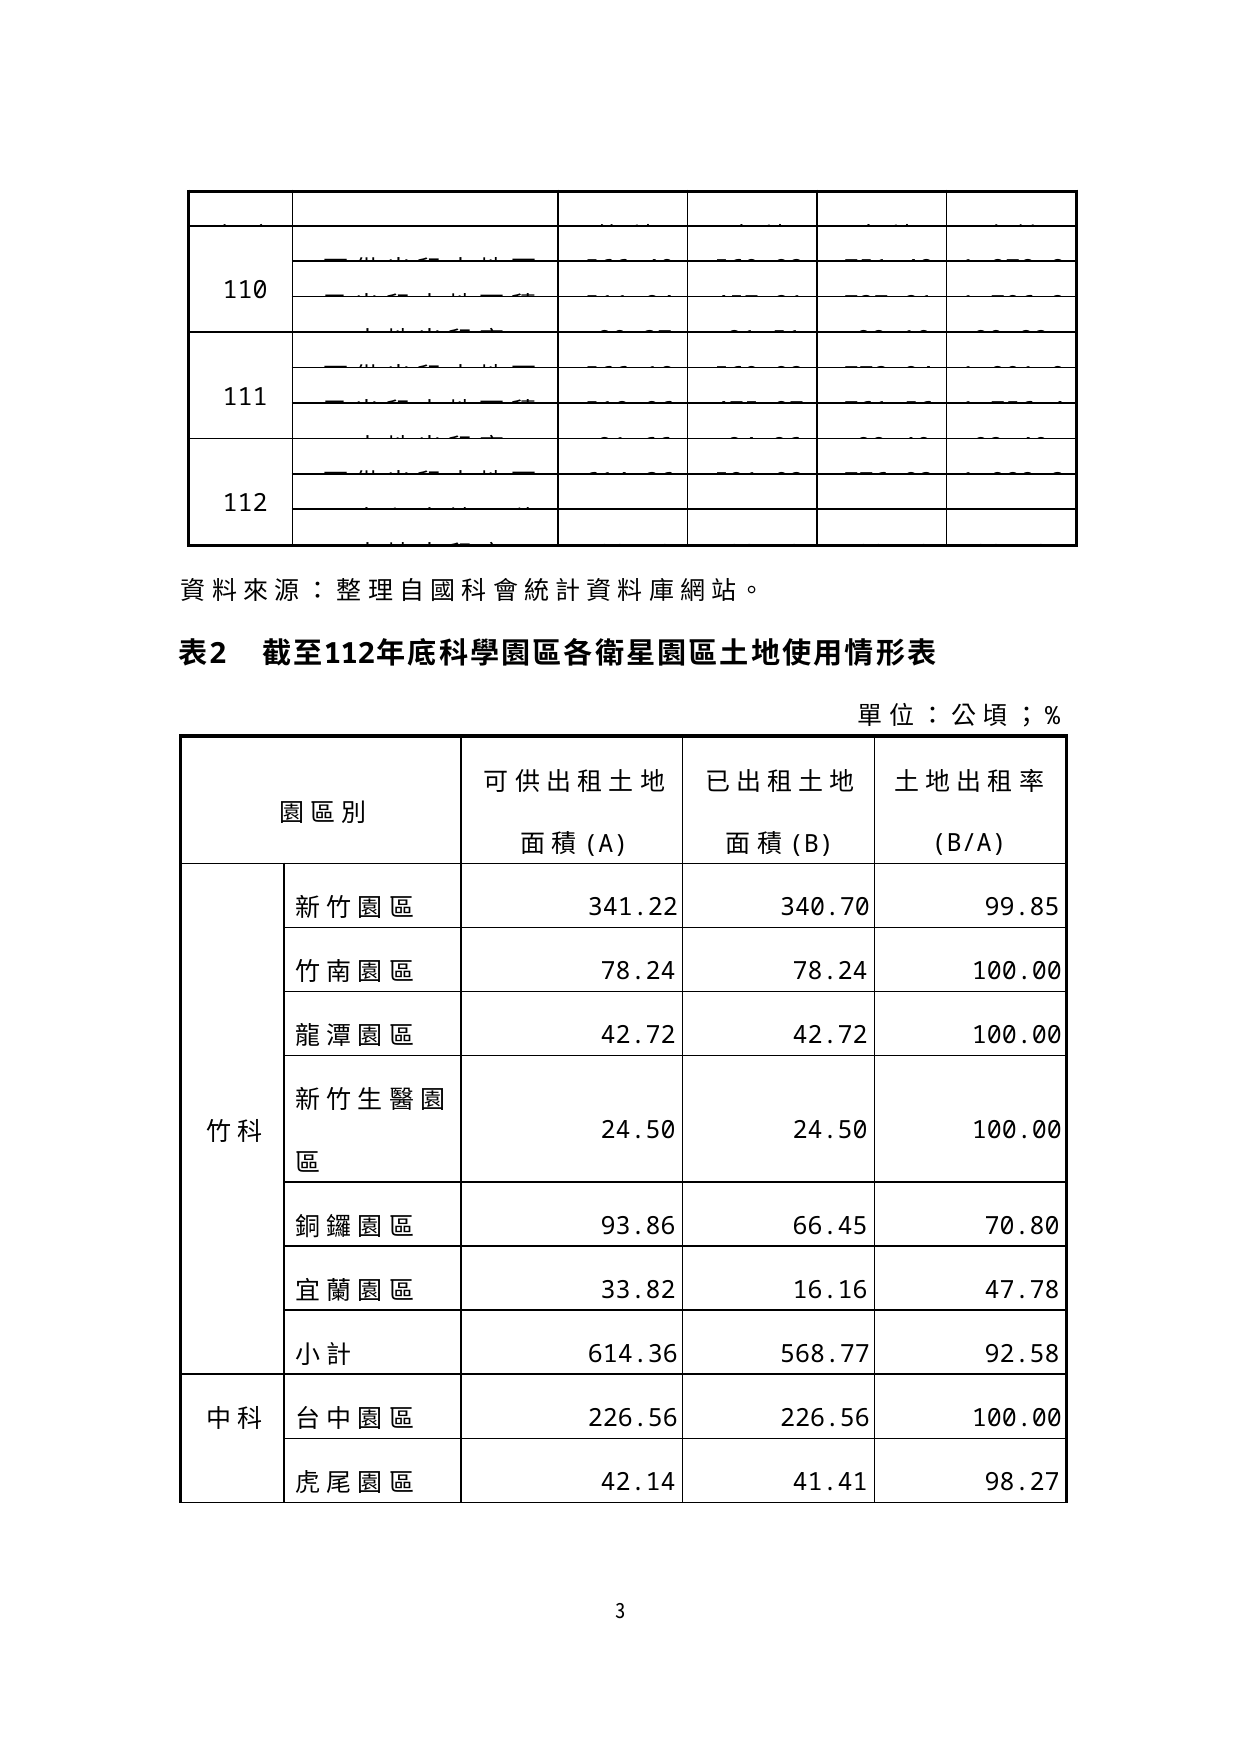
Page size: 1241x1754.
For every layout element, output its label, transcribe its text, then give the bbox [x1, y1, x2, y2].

table_cell 虎尾園區 [285, 1439, 460, 1501]
table_cell 751.48 [818, 227, 946, 260]
table_cell 1,831.65 [947, 475, 1075, 508]
table_cell 竹南園區 [285, 928, 460, 991]
table_cell 341.22 [462, 864, 682, 926]
table_cell 93.86 [462, 1183, 682, 1245]
table_cell 1,706.26 [947, 262, 1075, 296]
table_cell 591.02 [688, 439, 816, 473]
table_cell 761.56 [818, 368, 946, 402]
table_cell 78.24 [683, 928, 874, 991]
table_cell 1,901.04 [947, 333, 1075, 367]
text 單位：公頃；% [177, 672, 1063, 734]
table_cell 已出租土地面積 (B) [293, 262, 557, 296]
table_header 園區別 [182, 738, 460, 862]
table_cell 98.40 [818, 404, 946, 437]
table_cell 92.40 [947, 510, 1075, 544]
table_cell 1,756.49 [947, 368, 1075, 402]
table_cell 24.50 [462, 1056, 682, 1181]
table_cell 492.94 [688, 475, 816, 508]
table_cell 100.00 [875, 992, 1065, 1054]
table_cell 16.16 [683, 1247, 874, 1309]
table_cell 47.78 [875, 1247, 1065, 1309]
table_cell 614.36 [462, 1311, 682, 1373]
table_cell 226.56 [462, 1375, 682, 1437]
table_cell 566.18 [559, 333, 687, 367]
table_cell 566.40 [559, 227, 687, 260]
table_cell 560.92 [688, 333, 816, 367]
table_cell 568.77 [683, 1311, 874, 1373]
text 資料來源：整理自國科會統計資料庫網站。 [177, 547, 1063, 609]
table_cell 可供出租土地面積(C) [293, 333, 557, 367]
table_cell 92.40 [947, 404, 1075, 437]
table_cell 84.86 [688, 404, 816, 437]
table_cell 33.82 [462, 1247, 682, 1309]
table_cell 340.70 [683, 864, 874, 926]
table_cell 98.10 [818, 297, 946, 331]
table_cell 1,982.31 [947, 439, 1075, 473]
table_cell 511.84 [559, 262, 687, 296]
table_cell 111 [190, 333, 292, 437]
table_header 年度 [190, 193, 292, 225]
table_cell 已出租土地面積 (F) [293, 475, 557, 508]
table_cell 614.36 [559, 439, 687, 473]
table_cell 宜蘭園區 [285, 1247, 460, 1309]
table_cell 銅鑼園區 [285, 1183, 460, 1245]
table_cell 1,878.80 [947, 227, 1075, 260]
table_cell 小計 [285, 1311, 460, 1373]
table_header 可供出租土地面積(A) [462, 738, 682, 862]
table_cell 91.66 [559, 404, 687, 437]
table_cell 中科 [182, 1375, 283, 1501]
table_header 土地出租率(B/A) [875, 738, 1065, 862]
table_cell 42.72 [683, 992, 874, 1054]
table_cell 土地出租率 (F/E) [293, 510, 557, 544]
table_cell 226.56 [683, 1375, 874, 1437]
table_cell 已出租土地面積 (D) [293, 368, 557, 402]
table_cell 78.24 [462, 928, 682, 991]
table_cell 可供出租土地面積(E) [293, 439, 557, 473]
table_cell 518.96 [559, 368, 687, 402]
table_cell 龍潭園區 [285, 992, 460, 1054]
table_cell 新竹生醫園區 [285, 1056, 460, 1181]
table_cell 99.10 [818, 510, 946, 544]
table_cell 773.94 [818, 333, 946, 367]
table_header 竹科 [559, 193, 687, 225]
table_cell 83.40 [688, 510, 816, 544]
text 表2 截至112年底科學園區各衛星園區土地使用情形表 [177, 609, 1063, 672]
table_cell 92.58 [559, 510, 687, 544]
table_cell 100.00 [875, 1375, 1065, 1437]
table_header 項目 [293, 193, 557, 225]
table_cell 土地出租率 (B/A) [293, 297, 557, 331]
table_cell 99.85 [875, 864, 1065, 926]
table_cell 42.72 [462, 992, 682, 1054]
table_cell 100.00 [875, 1056, 1065, 1181]
table_cell 42.14 [462, 1439, 682, 1501]
table_cell 100.00 [875, 928, 1065, 991]
table_cell 769.94 [818, 475, 946, 508]
table_cell 81.51 [688, 297, 816, 331]
table_header 中科 [688, 193, 816, 225]
table_cell 竹科 [182, 864, 283, 1373]
table_cell 新竹園區 [285, 864, 460, 926]
table_header 已出租土地面積(B) [683, 738, 874, 862]
table_cell 90.37 [559, 297, 687, 331]
table_cell 112 [190, 439, 292, 544]
table_cell 737.21 [818, 262, 946, 296]
table_cell 台中園區 [285, 1375, 460, 1437]
table_cell 41.41 [683, 1439, 874, 1501]
table_cell 568.77 [559, 475, 687, 508]
table_cell 560.92 [688, 227, 816, 260]
table_cell 98.27 [875, 1439, 1065, 1501]
table_cell 90.82 [947, 297, 1075, 331]
table_header 南科 [818, 193, 946, 225]
table_cell 土地出租率 (D/C) [293, 404, 557, 437]
table_cell 24.50 [683, 1056, 874, 1181]
table_cell 92.58 [875, 1311, 1065, 1373]
table_header 合計 [947, 193, 1075, 225]
table_cell 66.45 [683, 1183, 874, 1245]
table_cell 70.80 [875, 1183, 1065, 1245]
table_cell 475.97 [688, 368, 816, 402]
table_cell 可供出租土地面積(A) [293, 227, 557, 260]
table_cell 110 [190, 227, 292, 331]
table_cell 776.93 [818, 439, 946, 473]
table_cell 457.21 [688, 262, 816, 296]
